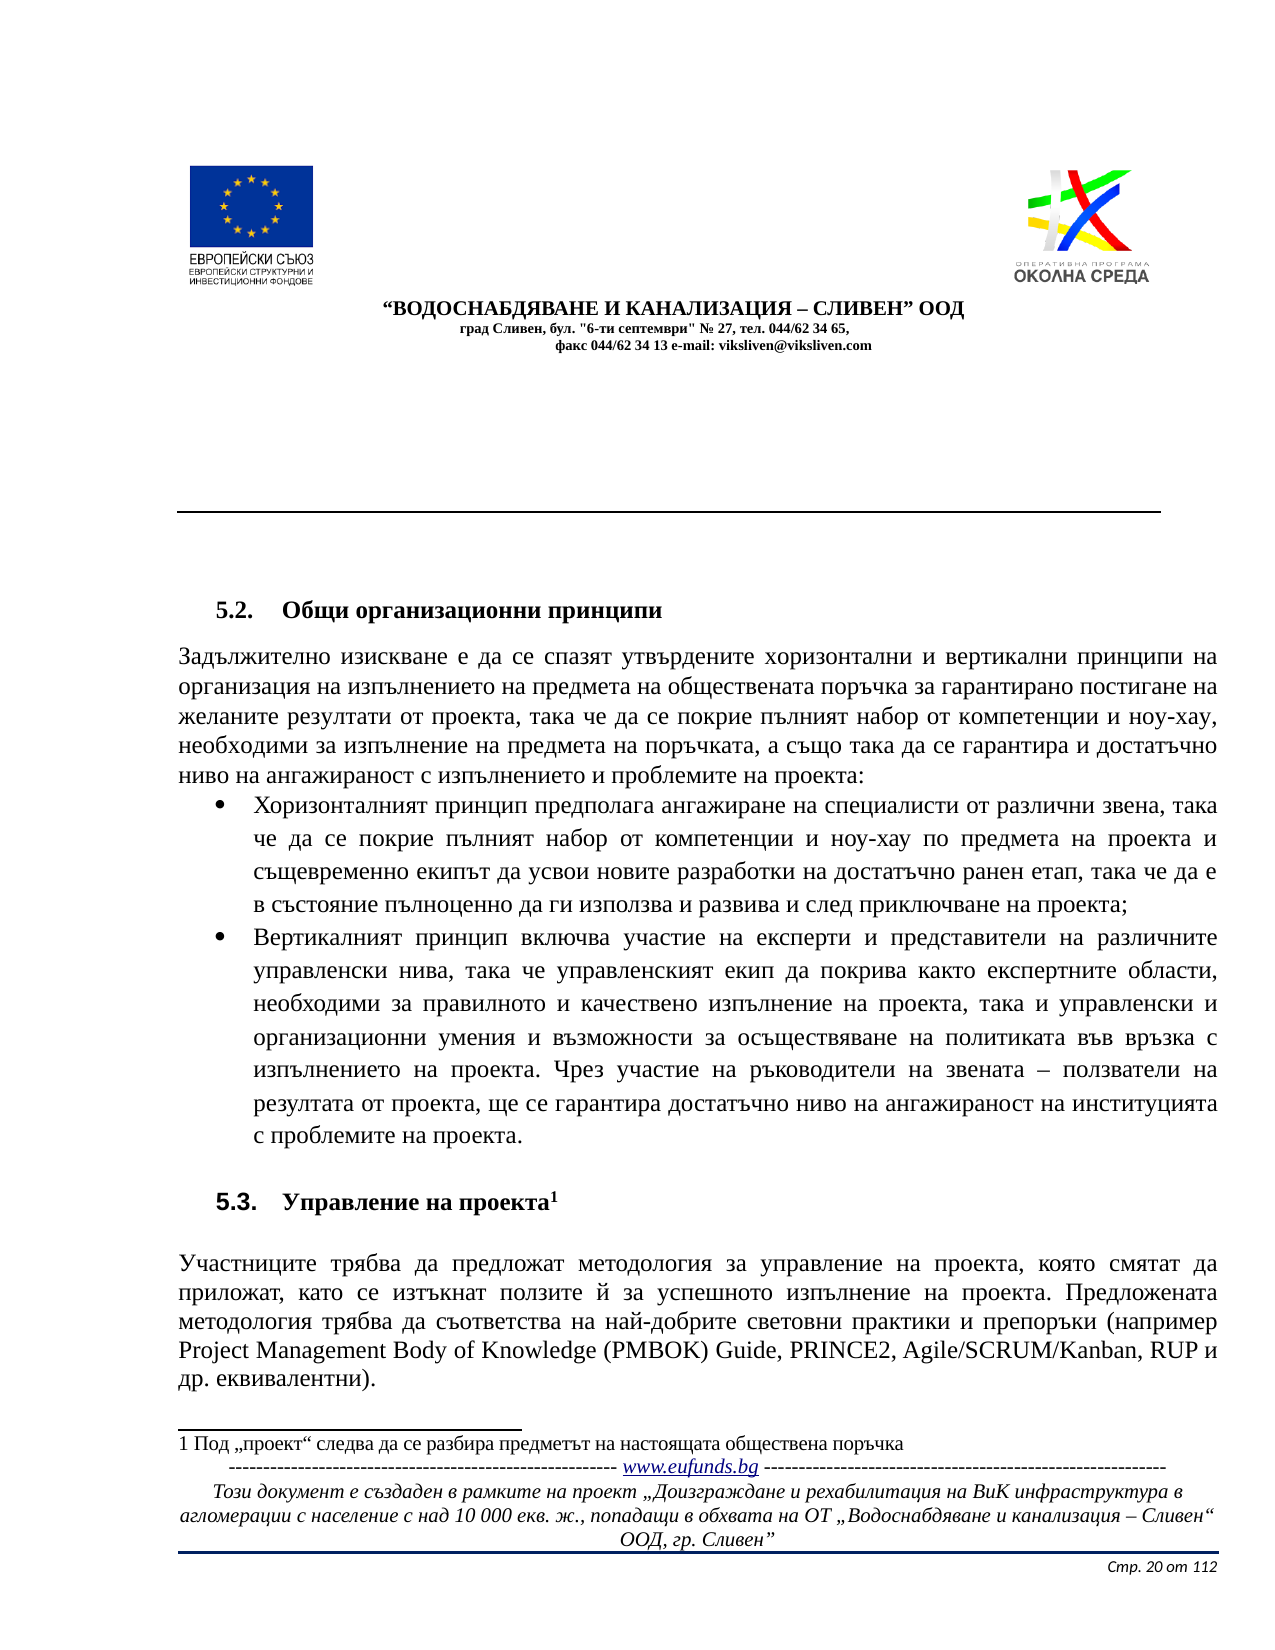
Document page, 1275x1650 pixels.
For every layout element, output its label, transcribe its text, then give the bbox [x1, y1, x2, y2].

subtitle Общи организационни принципи [216, 595, 1219, 624]
text Задължително изискване е да се спазят утвърдените хоризонтални и вертикални принципи на организация на изпълнението на предмета на обществената поръчка за гарантирано постигане на желаните резултати от проекта, така че да се покрие пълният набор от компетенции и ноу-хау, необходими за изпълнение на предмета на поръчката, а също така да се гарантира и достатъчно ниво на ангажираност с изпълнението и проблемите на проекта: [178, 641, 1219, 789]
list Под „проект“ следва да се разбира предметът на настоящата обществена поръчка [178, 1430, 1219, 1454]
list Хоризонталният принцип предполага ангажиране на специалисти от различни звена, така че да се покрие пълният набор от компетенции и ноу-хау по предмета на проекта и същевременно екипът да усвои новите разработки на достатъчно ранен етап, така че да е в състояние пълноценно да ги използва и развива и след приключване на проекта; [216, 790, 1219, 918]
text Участниците трябва да предложат методология за управление на проекта, която смятат да приложат, като се изтъкнат ползите й за успешното изпълнение на проекта. Предложената методология трябва да съответства на най-добрите световни практики и препоръки (например Project Management Body of Knowledge (PMBOK) Guide, PRINCE2, Agile/SCRUM/Kanban, RUP и др. еквивалентни). [178, 1248, 1219, 1392]
subtitle Управление на проекта [216, 1187, 1219, 1215]
list Вертикалният принцип включва участие на експерти и представители на различните управленски нива, така че управленският екип да покрива както експертните области, необходими за правилното и качествено изпълнение на проекта, така и управленски и организационни умения и възможности за осъществяване на политиката във връзка с изпълнението на проекта. Чрез участие на ръководители на звената – ползватели на резултата от проекта, ще се гарантира достатъчно ниво на ангажираност на институцията с проблемите на проекта. [216, 922, 1219, 1149]
